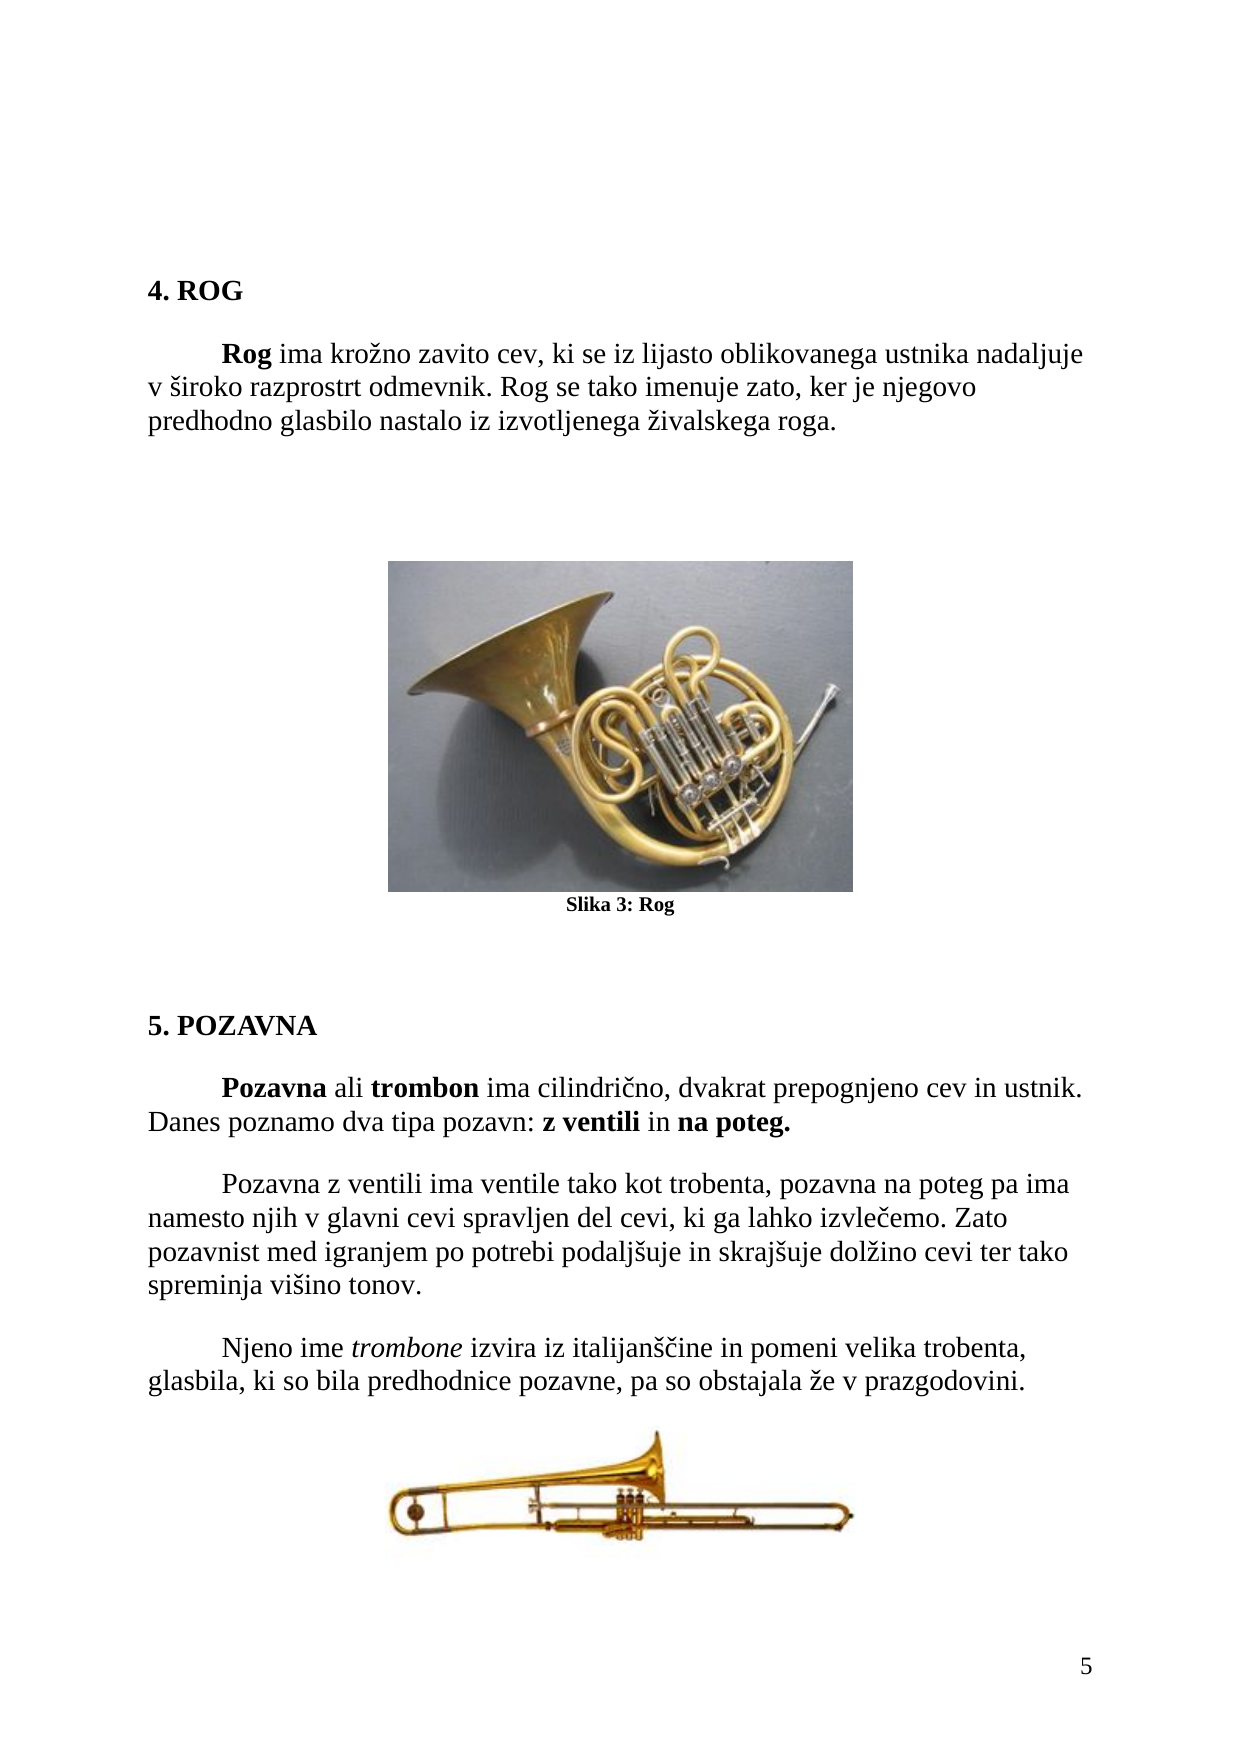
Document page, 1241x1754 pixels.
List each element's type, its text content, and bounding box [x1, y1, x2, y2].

picture [388, 561, 853, 892]
subtitle 4. ROG [148, 273, 1092, 307]
text Pozavna ali trombon ima cilindrično, dvakrat prepognjeno cev in ustnik. Danes poznamo dva tipa pozavn: z ventili in na poteg. [148, 1070, 1092, 1137]
text Slika 3: Rog [148, 892, 1092, 916]
picture [384, 1426, 856, 1561]
text Rog ima krožno zavito cev, ki se iz lijasto oblikovanega ustnika nadaljuje v široko razprostrt odmevnik. Rog se tako imenuje zato, ker je njegovo predhodno glasbilo nastalo iz izvotljenega živalskega roga. [148, 336, 1092, 436]
subtitle 5. POZAVNA [148, 1008, 1092, 1041]
text Pozavna z ventili ima ventile tako kot trobenta, pozavna na poteg pa ima namesto njih v glavni cevi spravljen del cevi, ki ga lahko izvlečemo. Zato pozavnist med igranjem po potrebi podaljšuje in skrajšuje dolžino cevi ter tako spreminja višino tonov. [148, 1167, 1092, 1301]
text Njeno ime trombone izvira iz italijanščine in pomeni velika trobenta, glasbila, ki so bila predhodnice pozavne, pa so obstajala že v prazgodovini. [148, 1330, 1092, 1397]
